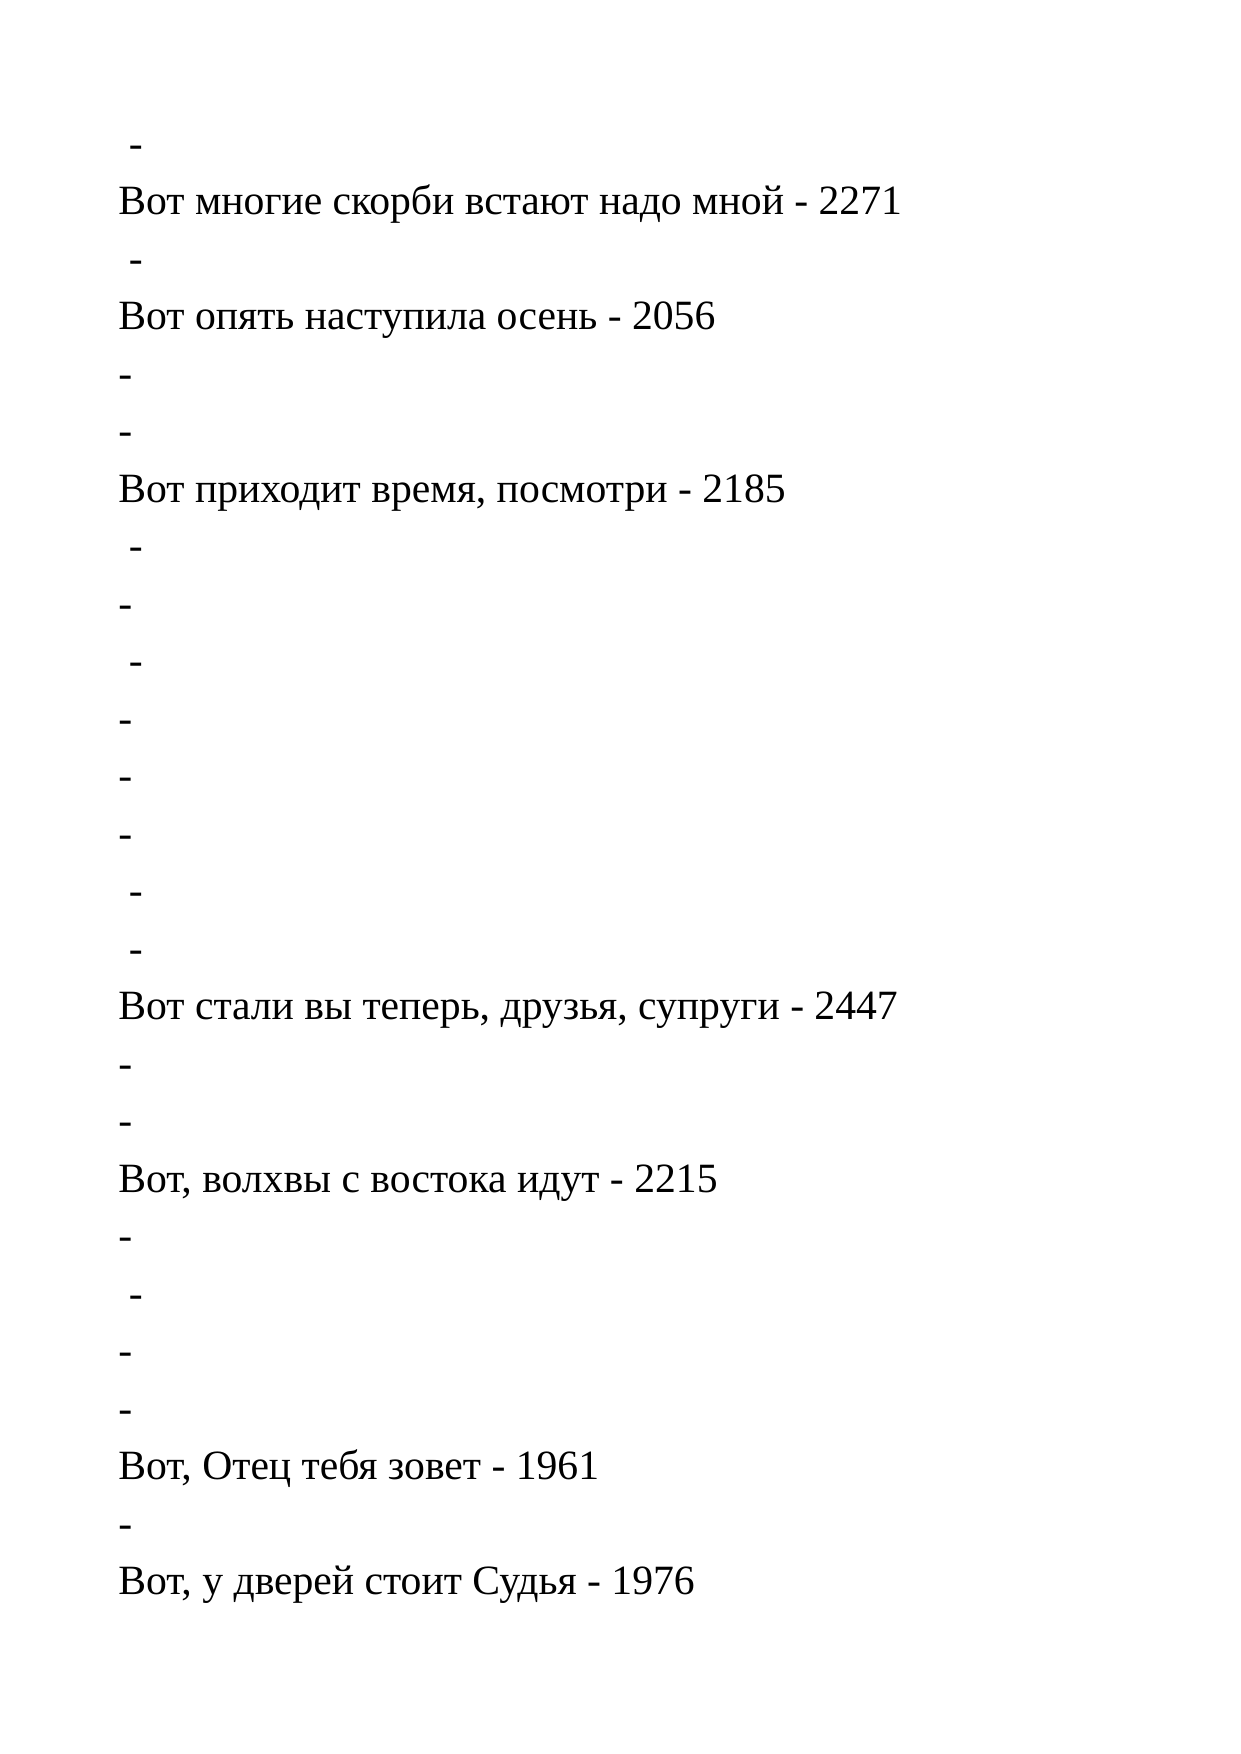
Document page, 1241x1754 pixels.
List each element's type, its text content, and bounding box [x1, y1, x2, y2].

text - - - - - - - - - - - - - - Вот многие скорби встают надо мной - 2271 - Вот опять наступила осень - 2056 - - Вот приходит время, посмотри - 2185 - - - - - - - - Вот стали вы теперь, друзья, супруги - 2447 - - Вот, волхвы с востока идут - 2215 - - - - Вот, Отец тебя зовет - 1961 - Вот, у дверей стоит Судья - 1976 [118, 118, 1122, 1603]
